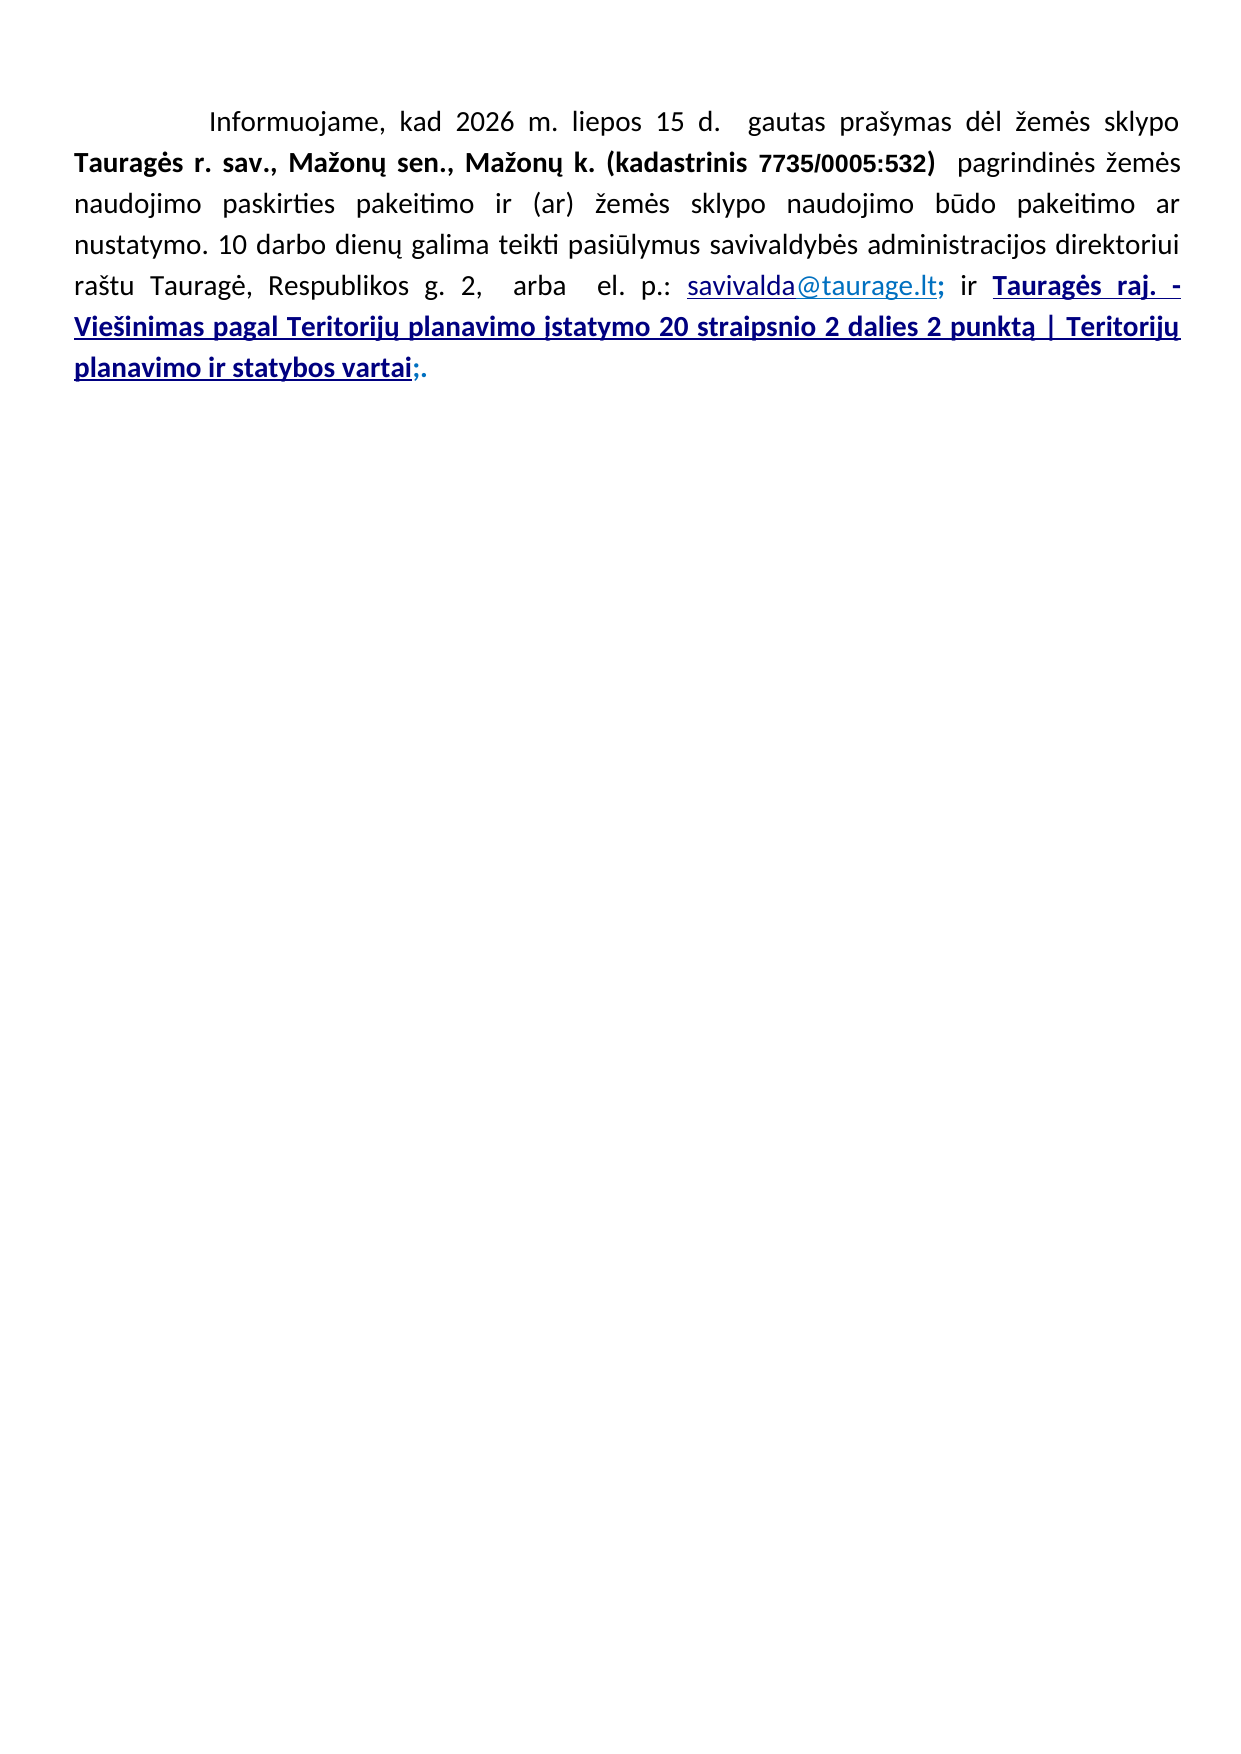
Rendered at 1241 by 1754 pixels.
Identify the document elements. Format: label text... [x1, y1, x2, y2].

text planavimo ir statybos vartai;. [74, 340, 1181, 385]
text Informuojame, kad 2026 m. liepos 15 d. gautas prašymas dėl žemės sklypo Tauragės r. sav., Mažonų sen., Mažonų k. (kadastrinis 7735/0005:532) pagrindinės žemės naudojimo paskirties pakeitimo ir (ar) žemės sklypo naudojimo būdo pakeitimo ar nustatymo. 10 darbo dienų galima teikti pasiūlymus savivaldybės administracijos direktoriui raštu Tauragė, Respublikos g. 2, arba el. p.: savivalda@taurage.lt; ir Tauragės raj. - Viešinimas pagal Teritorijų planavimo įstatymo 20 straipsnio 2 dalies 2 punktą | Teritorijų [74, 103, 1181, 338]
